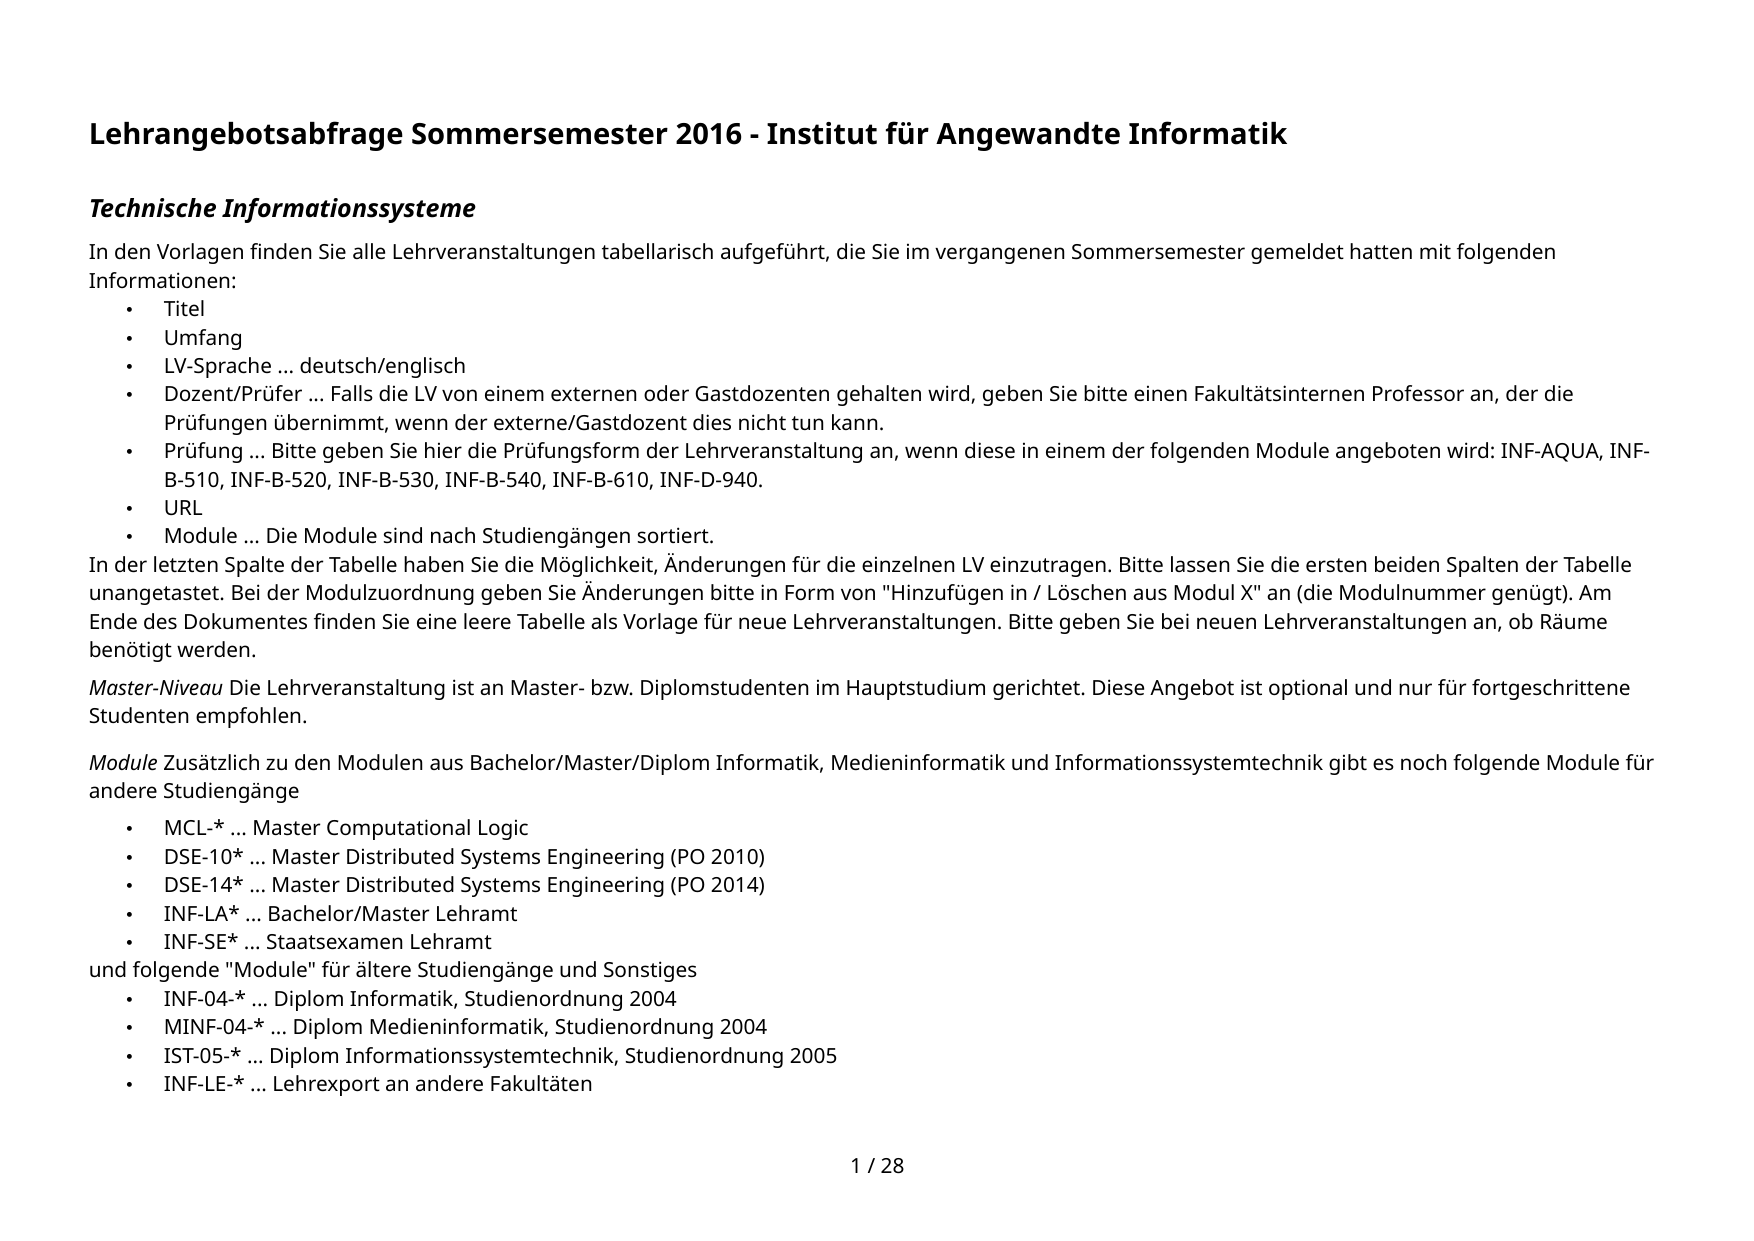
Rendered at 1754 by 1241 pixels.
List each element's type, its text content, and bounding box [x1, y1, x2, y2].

list URL [126, 493, 1665, 522]
text Module Zusätzlich zu den Modulen aus Bachelor/Master/Diplom Informatik, Medieninformatik und Informationssystemtechnik gibt es noch folgende Module für andere Studiengänge [88, 748, 1665, 804]
list INF-LE-* ... Lehrexport an andere Fakultäten [126, 1069, 1665, 1098]
list Prüfung ... Bitte geben Sie hier die Prüfungsform der Lehrveranstaltung an, wenn diese in einem der folgenden Module angeboten wird: INF-AQUA, INF-B-510, INF-B-520, INF-B-530, INF-B-540, INF-B-610, INF-D-940. [126, 436, 1665, 493]
list INF-LA* ... Bachelor/Master Lehramt [126, 899, 1665, 927]
list MCL-* ... Master Computational Logic [126, 813, 1665, 842]
list INF-04-* ... Diplom Informatik, Studienordnung 2004 [126, 984, 1665, 1012]
list MINF-04-* ... Diplom Medieninformatik, Studienordnung 2004 [126, 1012, 1665, 1041]
text In den Vorlagen finden Sie alle Lehrveranstaltungen tabellarisch aufgeführt, die Sie im vergangenen Sommersemester gemeldet hatten mit folgenden Informationen: [88, 237, 1665, 294]
list LV-Sprache ... deutsch/englisch [126, 351, 1665, 379]
list DSE-14* ... Master Distributed Systems Engineering (PO 2014) [126, 870, 1665, 899]
text und folgende "Module" für ältere Studiengänge und Sonstiges [88, 956, 1665, 984]
text In der letzten Spalte der Tabelle haben Sie die Möglichkeit, Änderungen für die einzelnen LV einzutragen. Bitte lassen Sie die ersten beiden Spalten der Tabelle unangetastet. Bei der Modulzuordnung geben Sie Änderungen bitte in Form von "Hinzufügen in / Löschen aus Modul X" an (die Modulnummer genügt). Am Ende des Dokumentes finden Sie eine leere Tabelle als Vorlage für neue Lehrveranstaltungen. Bitte geben Sie bei neuen Lehrveranstaltungen an, ob Räume benötigt werden. [88, 550, 1665, 664]
list INF-SE* ... Staatsexamen Lehramt [126, 927, 1665, 956]
list Module ... Die Module sind nach Studiengängen sortiert. [126, 522, 1665, 550]
list Dozent/Prüfer ... Falls die LV von einem externen oder Gastdozenten gehalten wird, geben Sie bitte einen Fakultätsinternen Professor an, der die Prüfungen übernimmt, wenn der externe/Gastdozent dies nicht tun kann. [126, 379, 1665, 436]
list Umfang [126, 323, 1665, 351]
subtitle Lehrangebotsabfrage Sommersemester 2016 - Institut für Angewandte Informatik [88, 113, 1665, 153]
subtitle Technische Informationssysteme [88, 191, 1665, 225]
text Master-Niveau Die Lehrveranstaltung ist an Master- bzw. Diplomstudenten im Hauptstudium gerichtet. Diese Angebot ist optional und nur für fortgeschrittene Studenten empfohlen. [88, 673, 1665, 730]
list DSE-10* ... Master Distributed Systems Engineering (PO 2010) [126, 842, 1665, 870]
list IST-05-* ... Diplom Informationssystemtechnik, Studienordnung 2005 [126, 1041, 1665, 1069]
list Titel [126, 294, 1665, 323]
